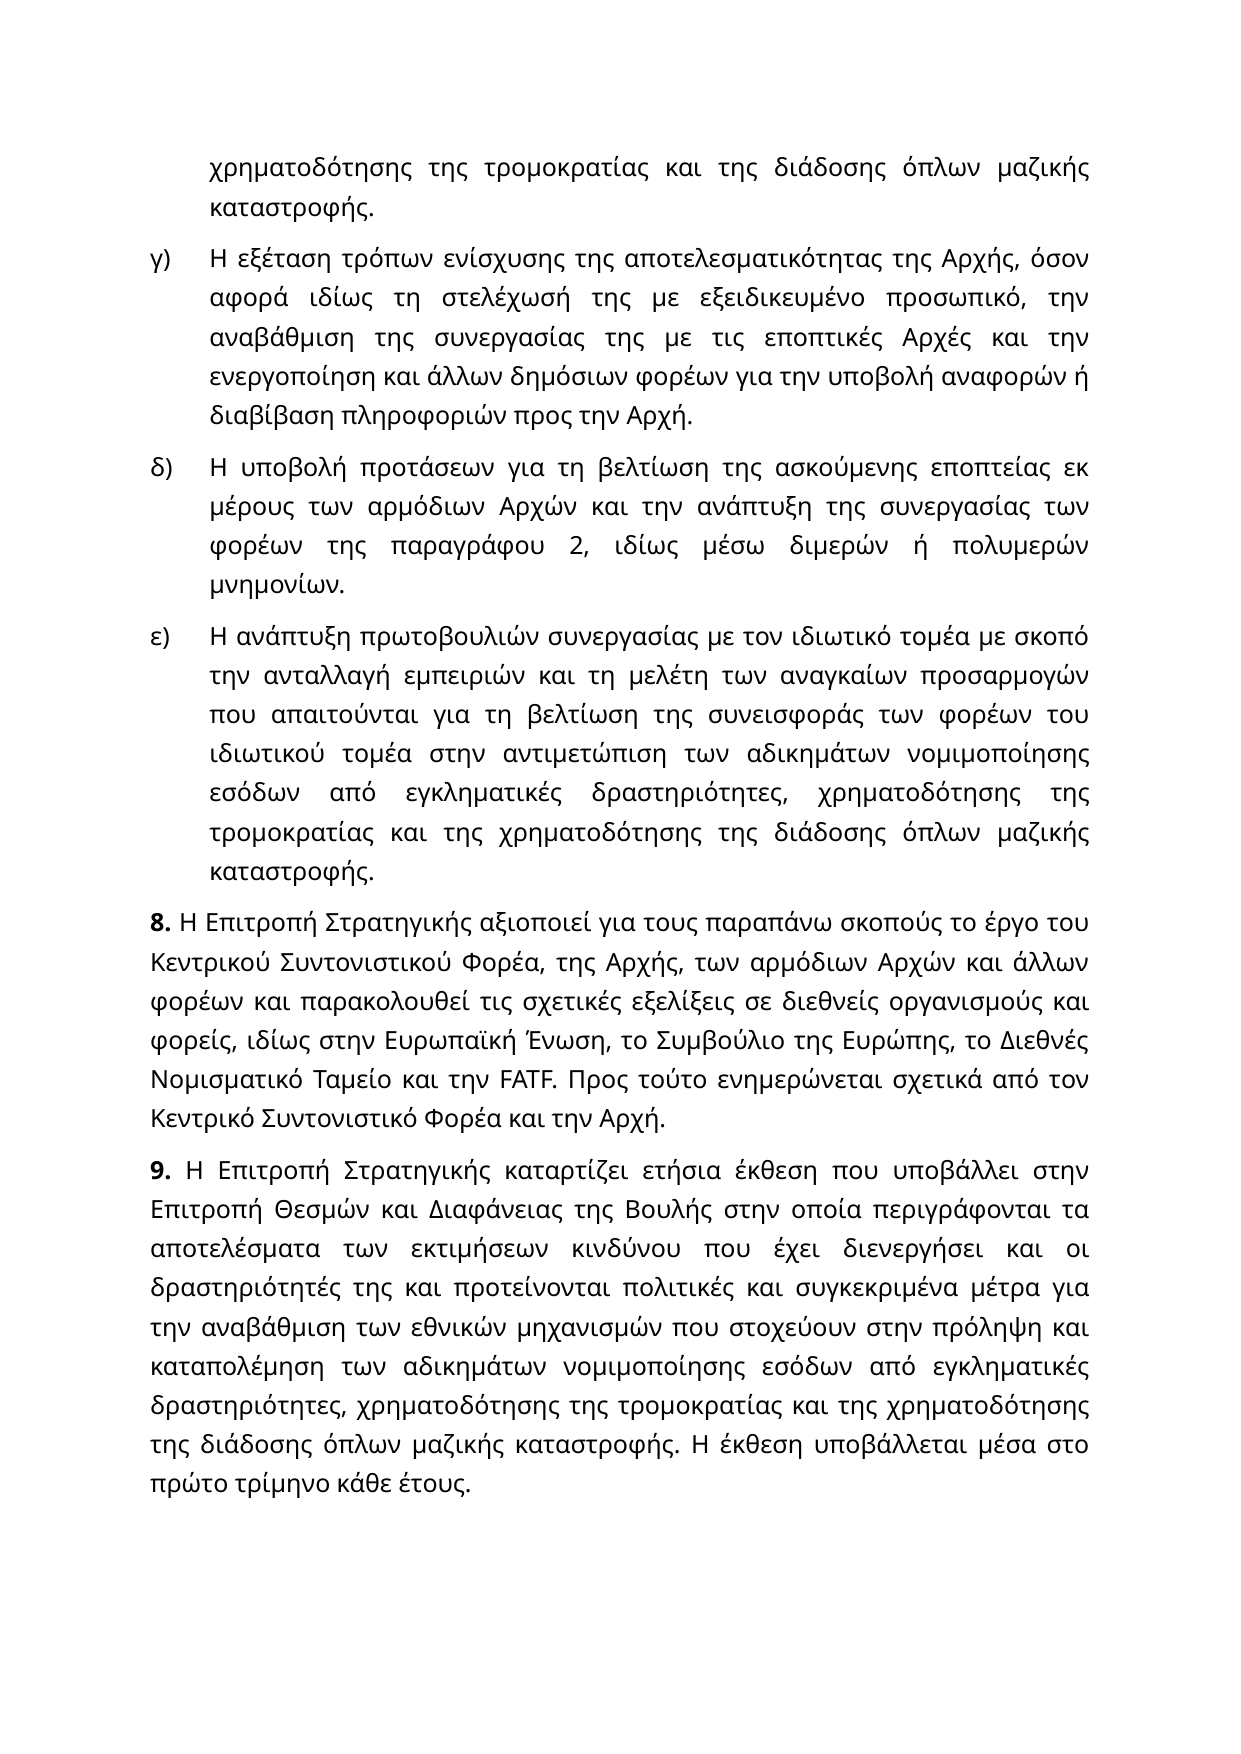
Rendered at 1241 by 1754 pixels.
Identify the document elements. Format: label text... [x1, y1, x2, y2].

list χρηματοδότησης της τρομοκρατίας και της διάδοσης όπλων μαζικής καταστροφής. [150, 150, 1090, 223]
list δ) Η υποβολή προτάσεων για τη βελτίωση της ασκούμενης εποπτείας εκ μέρους των αρμόδιων Αρχών και την ανάπτυξη της συνεργασίας των φορέων της παραγράφου 2, ιδίως μέσω διμερών ή πολυμερών μνημονίων. [150, 449, 1090, 601]
list ε) Η ανάπτυξη πρωτοβουλιών συνεργασίας με τον ιδιωτικό τομέα με σκοπό την ανταλλαγή εμπειριών και τη μελέτη των αναγκαίων προσαρμογών που απαιτούνται για τη βελτίωση της συνεισφοράς των φορέων του ιδιωτικού τομέα στην αντιμετώπιση των αδικημάτων νομιμοποίησης εσόδων από εγκληματικές δραστηριότητες, χρηματοδότησης της τρομοκρατίας και της χρηματοδότησης της διάδοσης όπλων μαζικής καταστροφής. [150, 618, 1090, 887]
text 9. Η Επιτροπή Στρατηγικής καταρτίζει ετήσια έκθεση που υποβάλλει στην Επιτροπή Θεσμών και Διαφάνειας της Βουλής στην οποία περιγράφονται τα αποτελέσματα των εκτιμήσεων κινδύνου που έχει διενεργήσει και οι δραστηριότητές της και προτείνονται πολιτικές και συγκεκριμένα μέτρα για την αναβάθμιση των εθνικών μηχανισμών που στοχεύουν στην πρόληψη και καταπολέμηση των αδικημάτων νομιμοποίησης εσόδων από εγκληματικές δραστηριότητες, χρηματοδότησης της τρομοκρατίας και της χρηματοδότησης της διάδοσης όπλων μαζικής καταστροφής. Η έκθεση υποβάλλεται μέσα στο πρώτο τρίμηνο κάθε έτους. [150, 1152, 1090, 1500]
text 8. Η Επιτροπή Στρατηγικής αξιοποιεί για τους παραπάνω σκοπούς το έργο του Κεντρικού Συντονιστικού Φορέα, της Αρχής, των αρμόδιων Αρχών και άλλων φορέων και παρακολουθεί τις σχετικές εξελίξεις σε διεθνείς οργανισμούς και φορείς, ιδίως στην Ευρωπαϊκή Ένωση, το Συμβούλιο της Ευρώπης, το Διεθνές Νομισματικό Ταμείο και την FATF. Προς τούτο ενημερώνεται σχετικά από τον Κεντρικό Συντονιστικό Φορέα και την Αρχή. [150, 905, 1090, 1135]
list γ) Η εξέταση τρόπων ενίσχυσης της αποτελεσματικότητας της Αρχής, όσον αφορά ιδίως τη στελέχωσή της με εξειδικευμένο προσωπικό, την αναβάθμιση της συνεργασίας της με τις εποπτικές Αρχές και την ενεργοποίηση και άλλων δημόσιων φορέων για την υποβολή αναφορών ή διαβίβαση πληροφοριών προς την Αρχή. [150, 241, 1090, 432]
